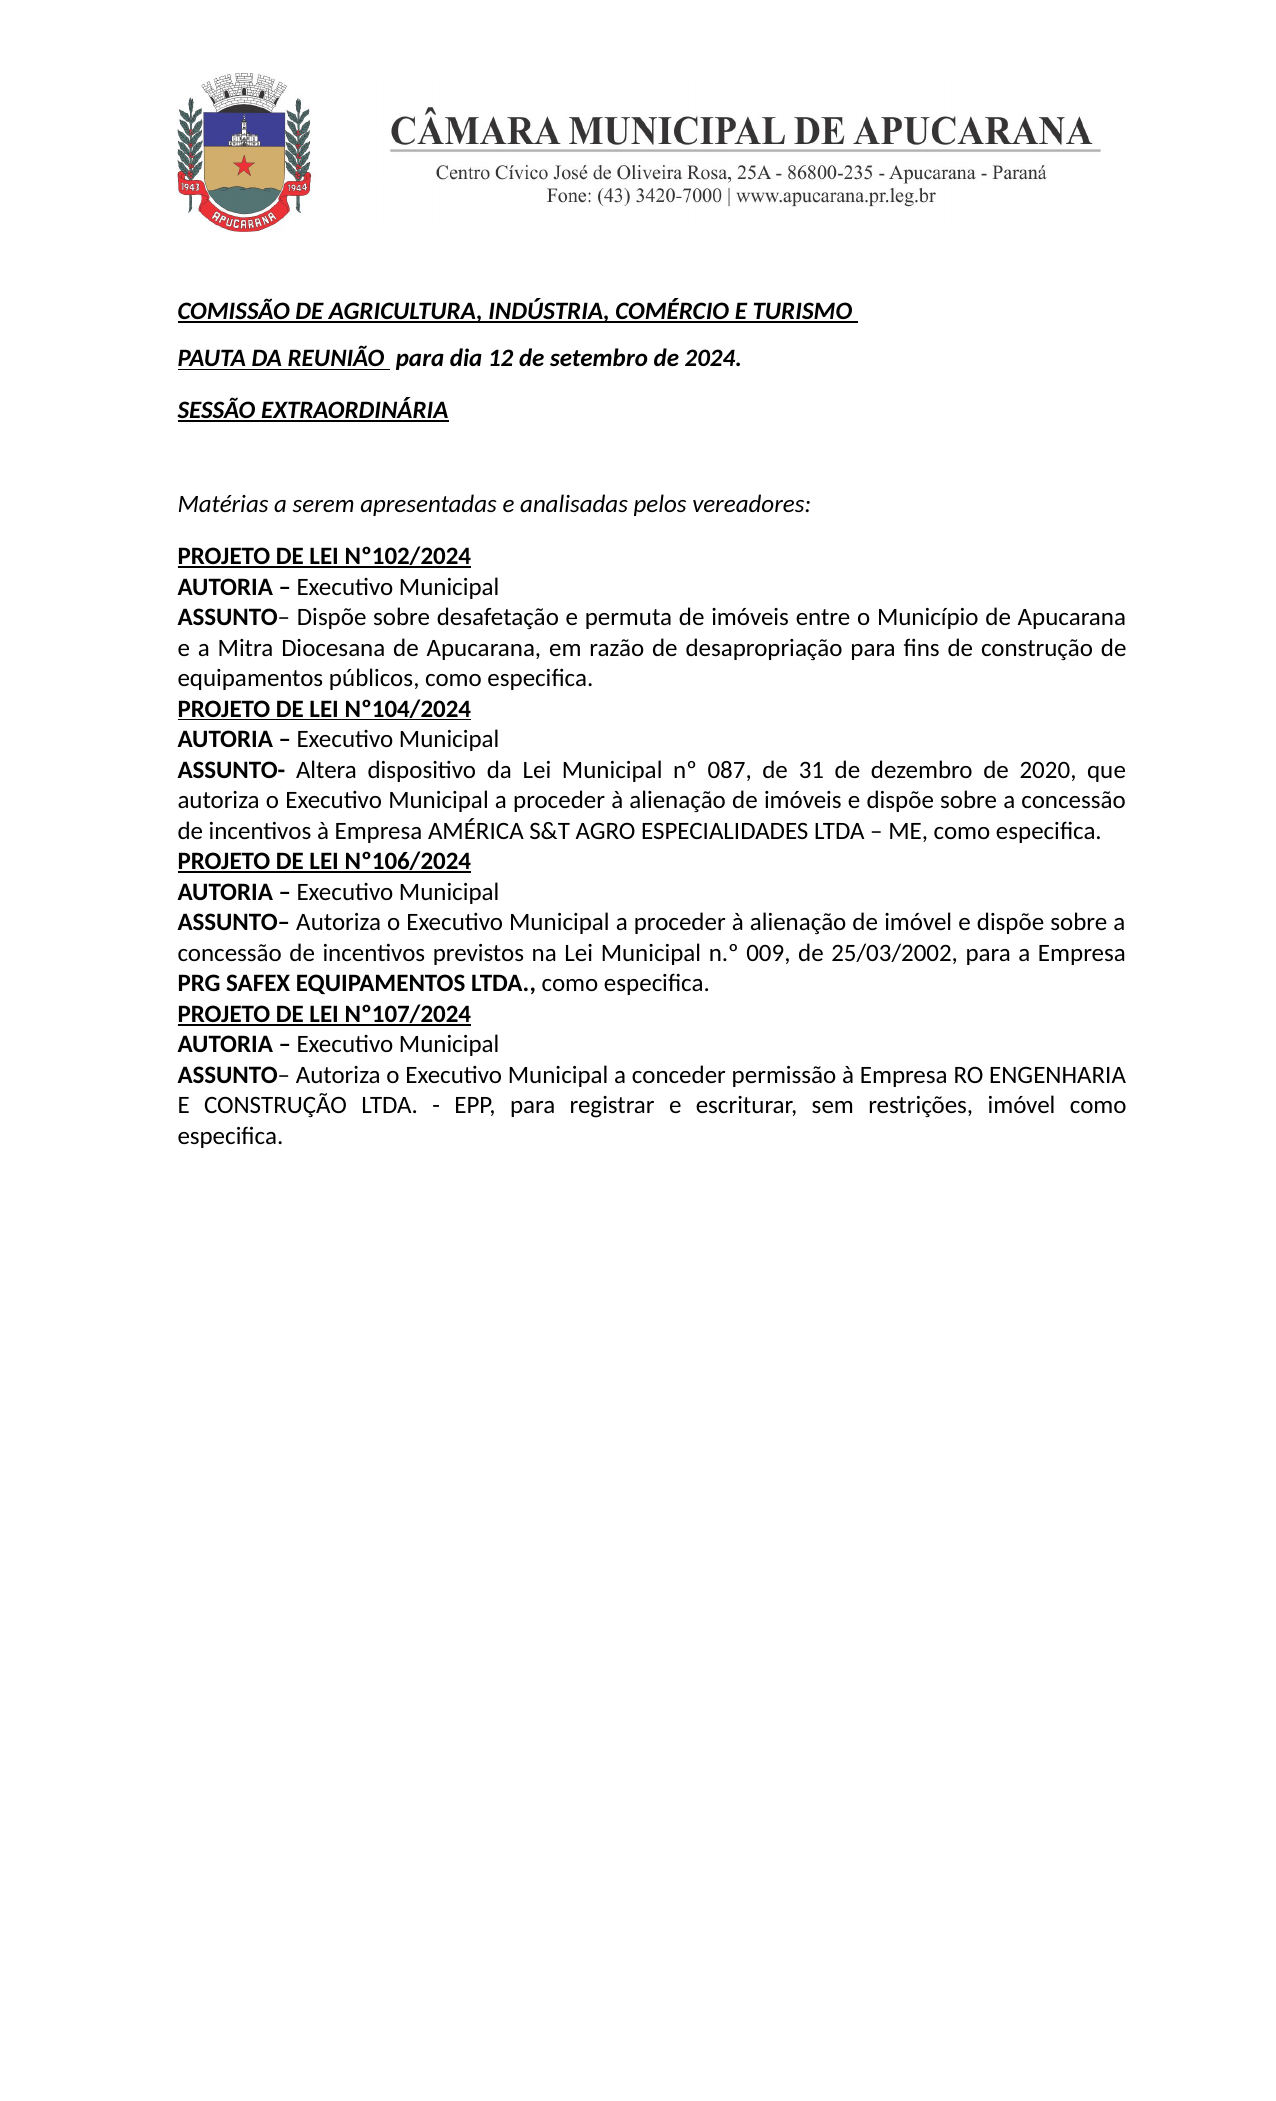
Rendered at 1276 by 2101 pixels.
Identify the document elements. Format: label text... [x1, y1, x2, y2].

text PROJETO DE LEI Nº107/2024 [177, 998, 1127, 1028]
text PROJETO DE LEI Nº106/2024 [177, 845, 1127, 876]
text COMISSÃO DE AGRICULTURA, INDÚSTRIA, COMÉRCIO E TURISMO [177, 295, 1127, 326]
text AUTORIA – Executivo Municipal [177, 723, 1127, 754]
text SESSÃO EXTRAORDINÁRIA [177, 394, 1127, 425]
text AUTORIA – Executivo Municipal [177, 1028, 1127, 1059]
text ASSUNTO– Autoriza o Executivo Municipal a conceder permissão à Empresa RO ENGENHARIA E CONSTRUÇÃO LTDA. - EPP, para registrar e escriturar, sem restrições, imóvel como especifica. [177, 1059, 1127, 1151]
text AUTORIA – Executivo Municipal [177, 571, 1127, 601]
text Matérias a serem apresentadas e analisadas pelos vereadores: [177, 488, 1127, 519]
text PROJETO DE LEI Nº104/2024 [177, 693, 1127, 723]
text AUTORIA – Executivo Municipal [177, 876, 1127, 906]
text PAUTA DA REUNIÃO para dia 12 de setembro de 2024. [177, 342, 1127, 373]
text PROJETO DE LEI Nº102/2024 [177, 540, 1127, 571]
text ASSUNTO– Dispõe sobre desafetação e permuta de imóveis entre o Município de Apucarana e a Mitra Diocesana de Apucarana, em razão de desapropriação para fins de construção de equipamentos públicos, como especifica. [177, 601, 1127, 693]
text ASSUNTO– Autoriza o Executivo Municipal a proceder à alienação de imóvel e dispõe sobre a concessão de incentivos previstos na Lei Municipal n.º 009, de 25/03/2002, para a Empresa PRG SAFEX EQUIPAMENTOS LTDA., como especifica. [177, 906, 1127, 998]
text ASSUNTO- Altera dispositivo da Lei Municipal nº 087, de 31 de dezembro de 2020, que autoriza o Executivo Municipal a proceder à alienação de imóveis e dispõe sobre a concessão de incentivos à Empresa AMÉRICA S&T AGRO ESPECIALIDADES LTDA – ME, como especifica. [177, 754, 1127, 845]
